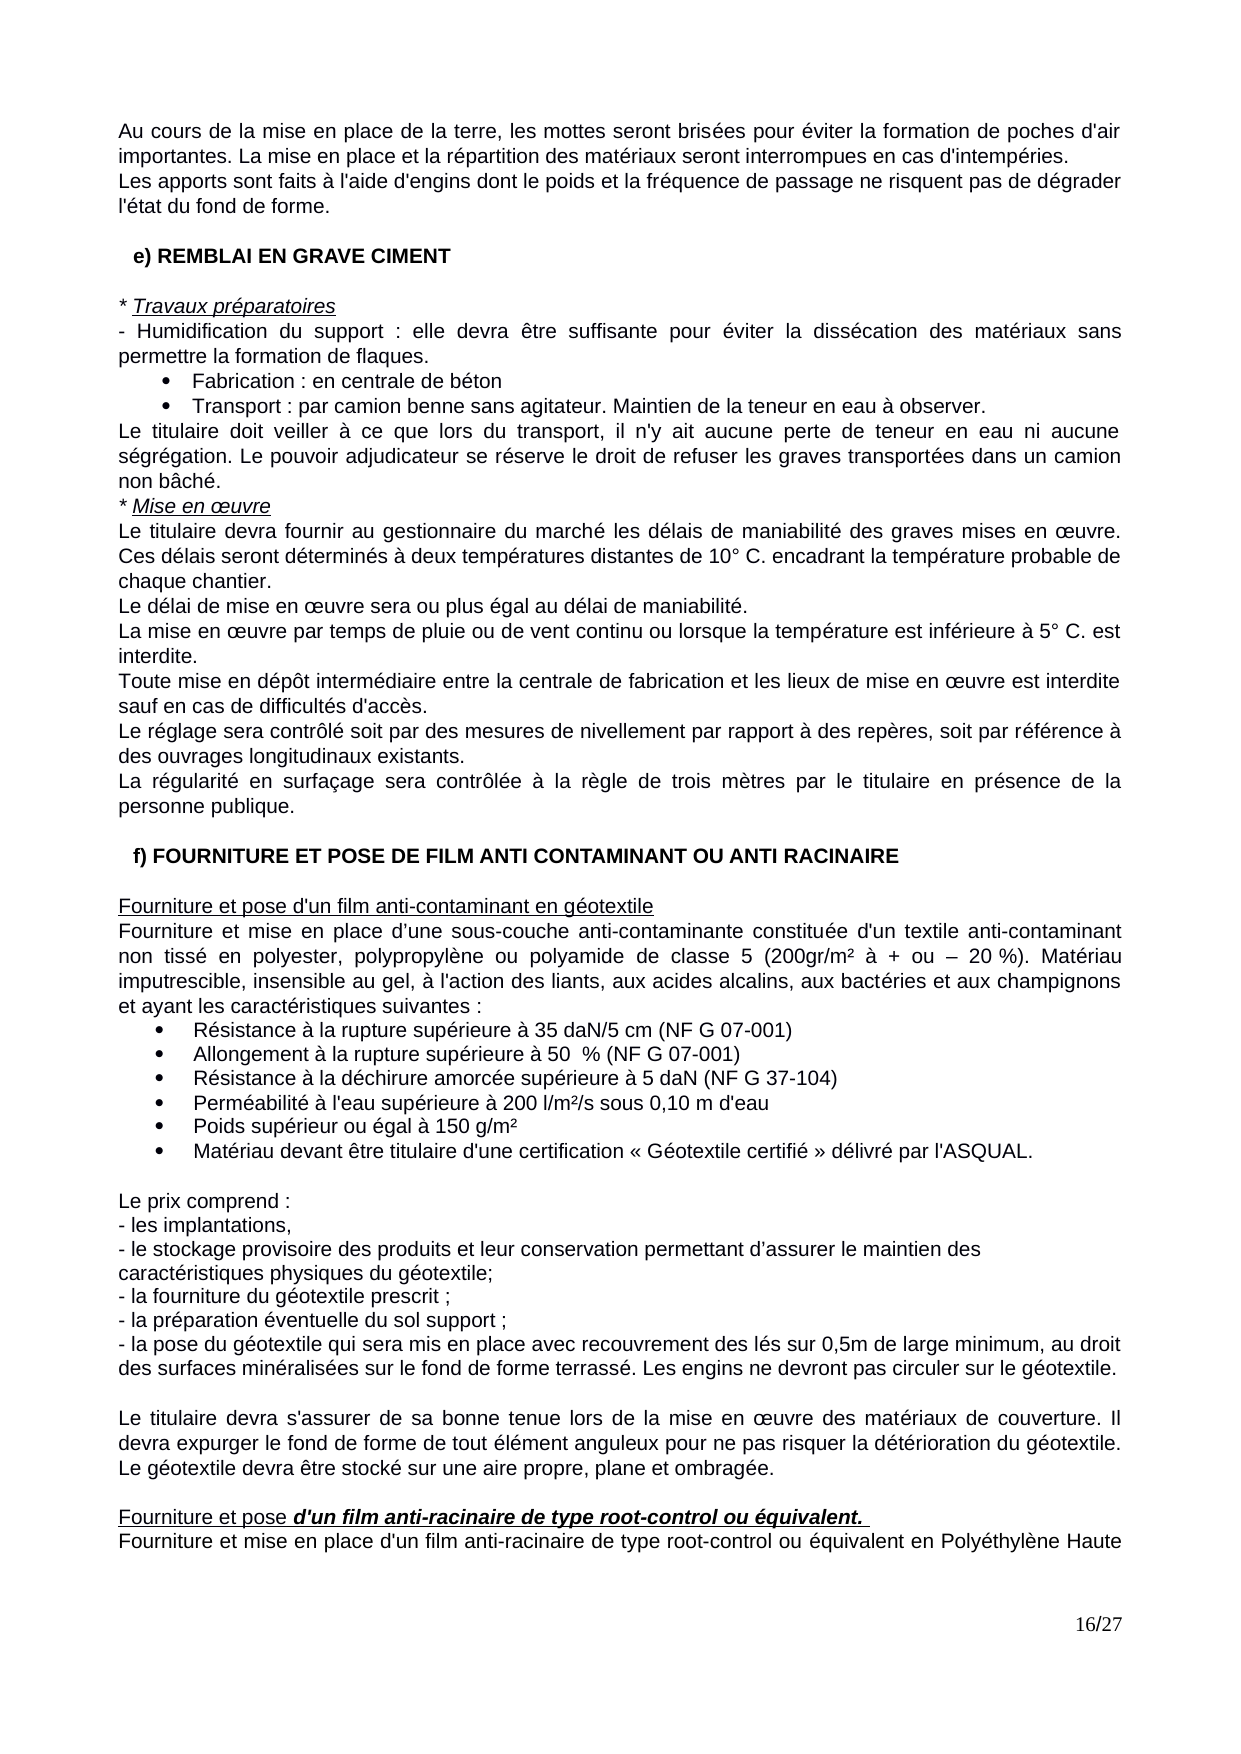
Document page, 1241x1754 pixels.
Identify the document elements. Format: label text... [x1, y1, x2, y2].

list Poids supérieur ou égal à 150 g/m² [156, 1114, 1122, 1138]
text Fourniture et mise en place d'un film anti-racinaire de type root-control ou équivalent en Polyéthylène Haute [118, 1529, 1122, 1553]
text Le titulaire doit veiller à ce que lors du transport, il n'y ait aucune perte de teneur en eau ni aucune ségrégation. Le pouvoir adjudicateur se réserve le droit de refuser les graves transportées dans un camion non bâché. [118, 418, 1122, 493]
list Résistance à la déchirure amorcée supérieure à 5 daN (NF G 37-104) [156, 1066, 1122, 1090]
list Matériau devant être titulaire d'une certification « Géotextile certifié » délivré par l'ASQUAL. [156, 1138, 1122, 1163]
text - la pose du géotextile qui sera mis en place avec recouvrement des lés sur 0,5m de large minimum, au droit des surfaces minéralisées sur le fond de forme terrassé. Les engins ne devront pas circuler sur le géotextile. [118, 1332, 1122, 1380]
text Le prix comprend : [118, 1187, 1122, 1212]
text * Mise en œuvre [118, 493, 1122, 518]
text Le réglage sera contrôlé soit par des mesures de nivellement par rapport à des repères, soit par référence à des ouvrages longitudinaux existants. [118, 718, 1122, 768]
text * Travaux préparatoires [118, 293, 1122, 318]
text Le titulaire devra s'assurer de sa bonne tenue lors de la mise en œuvre des matériaux de couverture. Il devra expurger le fond de forme de tout élément anguleux pour ne pas risquer la détérioration du géotextile. Le géotextile devra être stocké sur une aire propre, plane et ombragée. [118, 1405, 1122, 1480]
text Fourniture et mise en place d’une sous-couche anti-contaminante constituée d'un textile anti-contaminant non tissé en polyester, polypropylène ou polyamide de classe 5 (200gr/m² à + ou – 20 %). Matériau imputrescible, insensible au gel, à l'action des liants, aux acides alcalins, aux bactéries et aux champignons et ayant les caractéristiques suivantes : [118, 918, 1122, 1018]
text Toute mise en dépôt intermédiaire entre la centrale de fabrication et les lieux de mise en œuvre est interdite sauf en cas de difficultés d'accès. [118, 668, 1122, 718]
text Les apports sont faits à l'aide d'engins dont le poids et la fréquence de passage ne risquent pas de dégrader l'état du fond de forme. [118, 168, 1122, 218]
text - la fourniture du géotextile prescrit ; [118, 1284, 1122, 1308]
text Au cours de la mise en place de la terre, les mottes seront brisées pour éviter la formation de poches d'air importantes. La mise en place et la répartition des matériaux seront interrompues en cas d'intempéries. [118, 118, 1122, 168]
text Fourniture et pose d'un film anti-contaminant en géotextile [118, 893, 1122, 918]
subtitle f) FOURNITURE ET POSE DE FILM ANTI CONTAMINANT OU ANTI RACINAIRE [118, 843, 1092, 868]
text - les implantations, [118, 1212, 1122, 1236]
subtitle e) REMBLAI EN GRAVE CIMENT [118, 243, 1092, 268]
list Fabrication : en centrale de béton [162, 368, 1122, 393]
text - le stockage provisoire des produits et leur conservation permettant d’assurer le maintien des caractéristiques physiques du géotextile; [118, 1236, 1122, 1284]
text - Humidification du support : elle devra être suffisante pour éviter la dissécation des matériaux sans permettre la formation de flaques. [118, 318, 1122, 368]
text - la préparation éventuelle du sol support ; [118, 1308, 1122, 1332]
text La régularité en surfaçage sera contrôlée à la règle de trois mètres par le titulaire en présence de la personne publique. [118, 768, 1122, 818]
text Le titulaire devra fournir au gestionnaire du marché les délais de maniabilité des graves mises en œuvre. Ces délais seront déterminés à deux températures distantes de 10° C. encadrant la température probable de chaque chantier. [118, 518, 1122, 593]
list Perméabilité à l'eau supérieure à 200 l/m²/s sous 0,10 m d'eau [156, 1090, 1122, 1114]
list Allongement à la rupture supérieure à 50 % (NF G 07-001) [156, 1042, 1122, 1066]
list Transport : par camion benne sans agitateur. Maintien de la teneur en eau à observer. [162, 393, 1122, 418]
list Résistance à la rupture supérieure à 35 daN/5 cm (NF G 07-001) [156, 1018, 1122, 1042]
text Le délai de mise en œuvre sera ou plus égal au délai de maniabilité. [118, 593, 1122, 618]
text La mise en œuvre par temps de pluie ou de vent continu ou lorsque la température est inférieure à 5° C. est interdite. [118, 618, 1122, 668]
text Fourniture et pose d'un film anti-racinaire de type root-control ou équivalent. [118, 1504, 1122, 1529]
